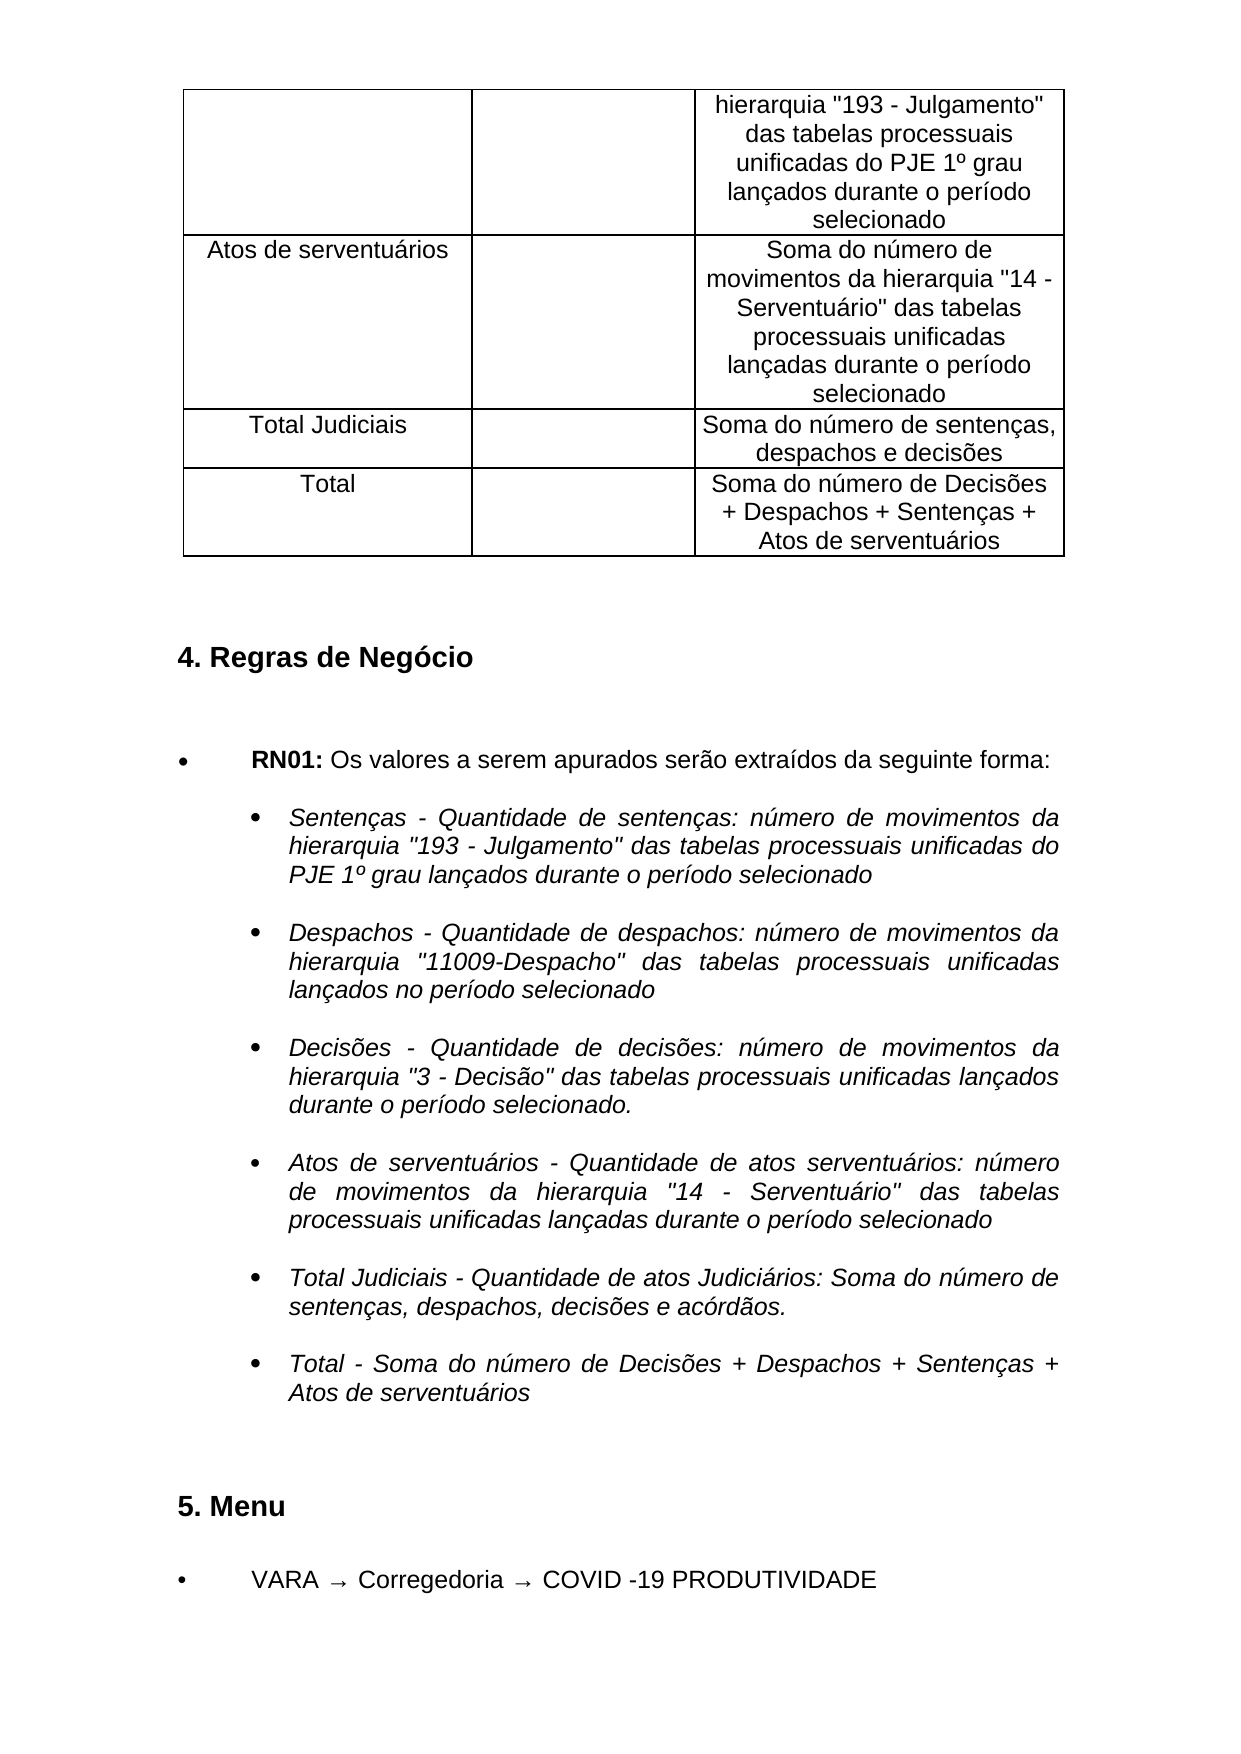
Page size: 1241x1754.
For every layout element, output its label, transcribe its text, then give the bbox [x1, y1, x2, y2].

list Sentenças - Quantidade de sentenças: número de movimentos da hierarquia "193 - Julgamento" das tabelas processuais unificadas do PJE 1º grau lançados durante o período selecionado [251, 802, 1063, 889]
table_cell [184, 90, 471, 234]
table_cell [473, 236, 694, 408]
list VARA → Corregedoria → COVID -19 PRODUTIVIDADE [177, 1565, 1063, 1594]
table_cell hierarquia "193 - Julgamento" das tabelas processuais unificadas do PJE 1º grau lançados durante o período selecionado [696, 90, 1063, 234]
text 4. Regras de Negócio [177, 640, 1063, 673]
text 5. Menu [177, 1489, 1063, 1523]
table_cell [473, 410, 694, 467]
table_cell Total Judiciais [184, 410, 471, 467]
table_cell Atos de serventuários [184, 236, 471, 408]
table_cell [473, 469, 694, 555]
list Atos de serventuários - Quantidade de atos serventuários: número de movimentos da hierarquia "14 - Serventuário" das tabelas processuais unificadas lançadas durante o período selecionado [251, 1148, 1063, 1234]
table_cell Total [184, 469, 471, 555]
list Total Judiciais - Quantidade de atos Judiciários: Soma do número de sentenças, despachos, decisões e acórdãos. [251, 1263, 1063, 1320]
list RN01: Os valores a serem apurados serão extraídos da seguinte forma: [177, 744, 1063, 774]
table_cell Soma do número de movimentos da hierarquia "14 - Serventuário" das tabelas processuais unificadas lançadas durante o período selecionado [696, 236, 1063, 408]
list Despachos - Quantidade de despachos: número de movimentos da hierarquia "11009-Despacho" das tabelas processuais unificadas lançados no período selecionado [251, 918, 1063, 1004]
table_cell Soma do número de sentenças, despachos e decisões [696, 410, 1063, 467]
list Total - Soma do número de Decisões + Despachos + Sentenças + Atos de serventuários [251, 1349, 1063, 1407]
table_cell Soma do número de Decisões + Despachos + Sentenças + Atos de serventuários [696, 469, 1063, 555]
table_cell [473, 90, 694, 234]
list Decisões - Quantidade de decisões: número de movimentos da hierarquia "3 - Decisão" das tabelas processuais unificadas lançados durante o período selecionado. [251, 1033, 1063, 1119]
